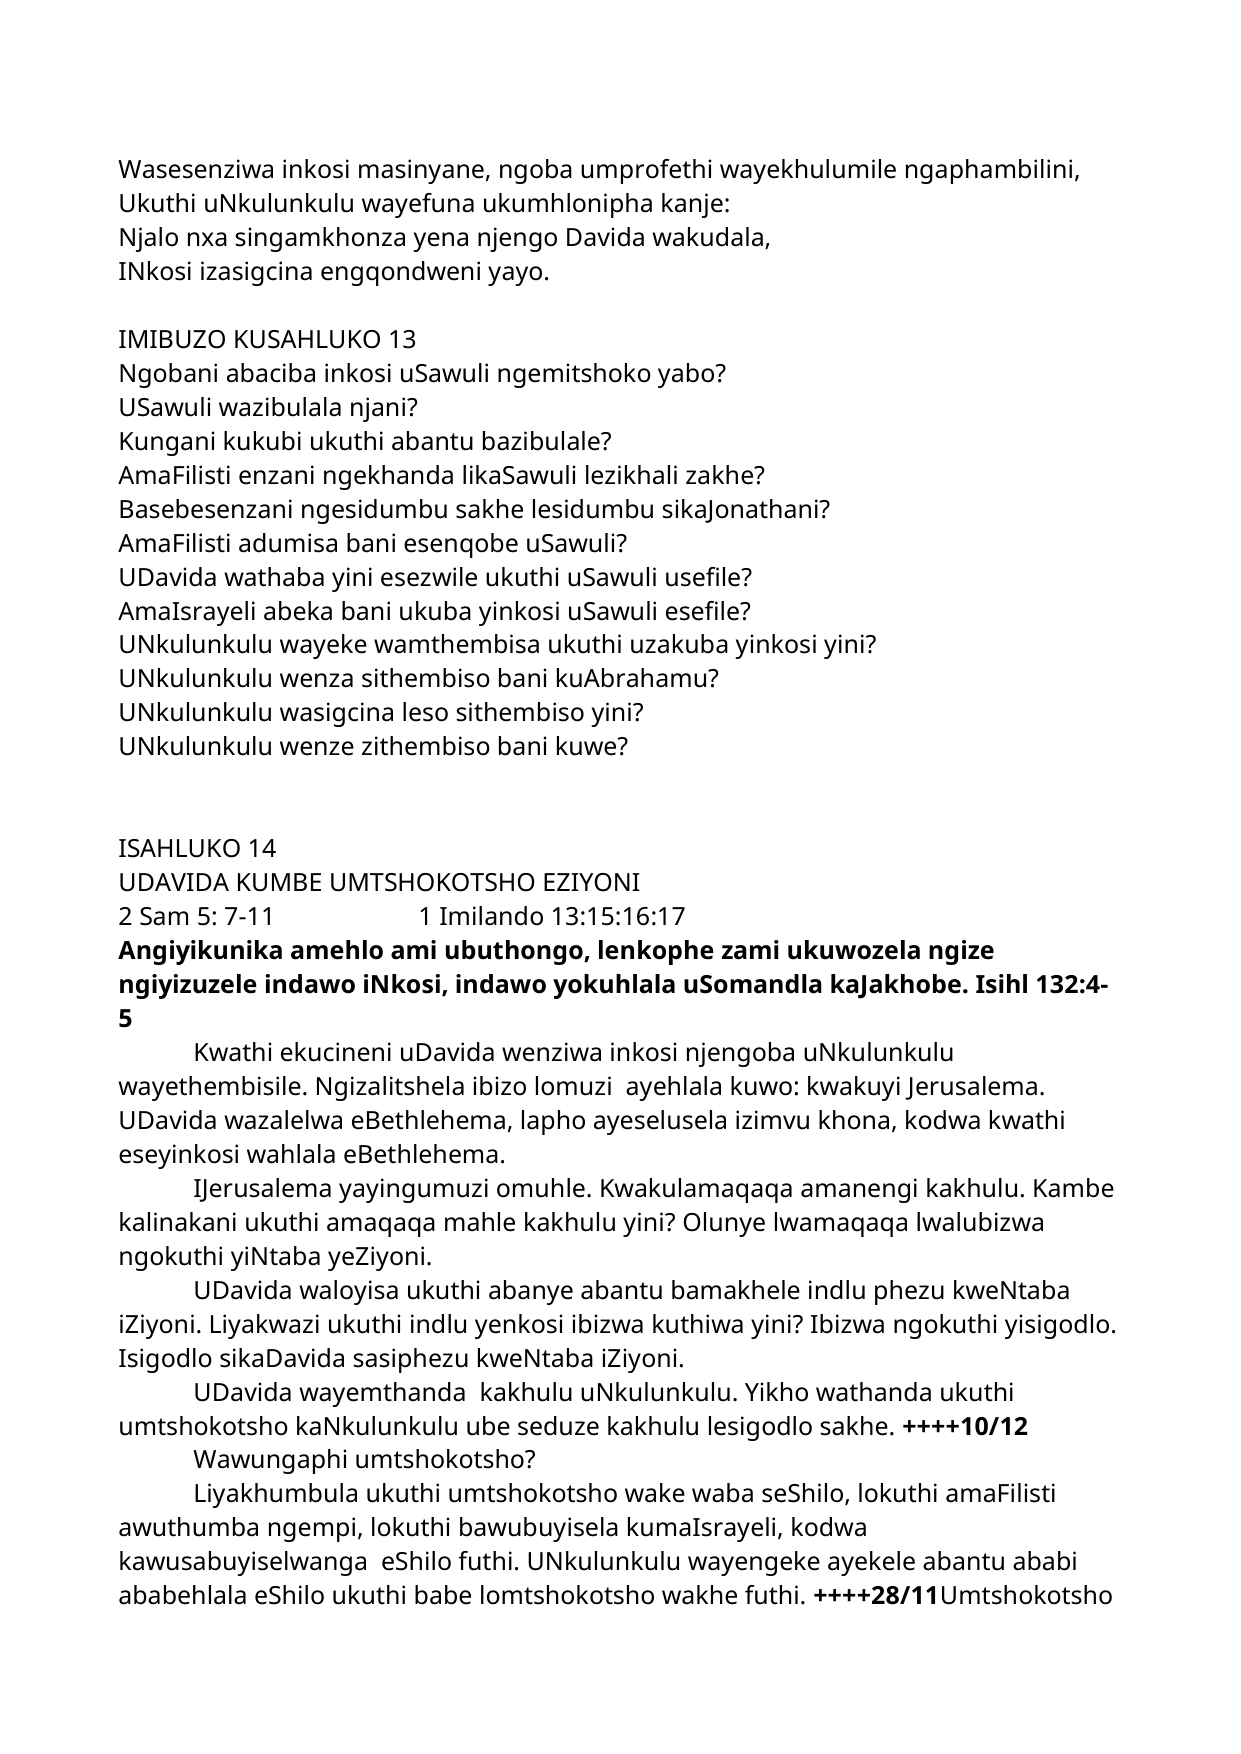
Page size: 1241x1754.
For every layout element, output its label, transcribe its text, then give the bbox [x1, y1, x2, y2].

text Ukuthi uNkulunkulu wayefuna ukumhlonipha kanje: [118, 186, 1122, 220]
text AmaFilisti adumisa bani esenqobe uSawuli? [118, 526, 1122, 559]
text UNkulunkulu wasigcina leso sithembiso yini? [118, 695, 1122, 729]
text USawuli wazibulala njani? [118, 390, 1122, 424]
text UNkulunkulu wenza sithembiso bani kuAbrahamu? [118, 661, 1122, 695]
text Njalo nxa singamkhonza yena njengo Davida wakudala, [118, 220, 1122, 254]
text Liyakhumbula ukuthi umtshokotsho wake waba seShilo, lokuthi amaFilisti awuthumba ngempi, lokuthi bawubuyisela kumaIsrayeli, kodwa kawusabuyiselwanga eShilo futhi. UNkulunkulu wayengeke ayekele abantu ababi ababehlala eShilo ukuthi babe lomtshokotsho wakhe futhi. ++++28/11Umtshokotsho [118, 1476, 1122, 1612]
text Ngobani abaciba inkosi uSawuli ngemitshoko yabo? [118, 356, 1122, 390]
text 2 Sam 5: 7-11 1 Imilando 13:15:16:17 [118, 899, 1122, 933]
text UNkulunkulu wayeke wamthembisa ukuthi uzakuba yinkosi yini? [118, 627, 1122, 661]
text UDAVIDA KUMBE UMTSHOKOTSHO EZIYONI [118, 865, 1122, 899]
text UNkulunkulu wenze zithembiso bani kuwe? [118, 729, 1122, 763]
text UDavida wathaba yini esezwile ukuthi uSawuli usefile? [118, 559, 1122, 593]
text ISAHLUKO 14 [118, 831, 1122, 865]
text UDavida wayemthanda kakhulu uNkulunkulu. Yikho wathanda ukuthi umtshokotsho kaNkulunkulu ube seduze kakhulu lesigodlo sakhe. ++++10/12 [118, 1374, 1122, 1442]
text Kwathi ekucineni uDavida wenziwa inkosi njengoba uNkulunkulu wayethembisile. Ngizalitshela ibizo lomuzi ayehlala kuwo: kwakuyi Jerusalema. UDavida wazalelwa eBethlehema, lapho ayeselusela izimvu khona, kodwa kwathi eseyinkosi wahlala eBethlehema. [118, 1035, 1122, 1171]
text AmaIsrayeli abeka bani ukuba yinkosi uSawuli esefile? [118, 593, 1122, 627]
text Wawungaphi umtshokotsho? [118, 1442, 1122, 1476]
text UDavida waloyisa ukuthi abanye abantu bamakhele indlu phezu kweNtaba iZiyoni. Liyakwazi ukuthi indlu yenkosi ibizwa kuthiwa yini? Ibizwa ngokuthi yisigodlo. Isigodlo sikaDavida sasiphezu kweNtaba iZiyoni. [118, 1273, 1122, 1374]
text Basebesenzani ngesidumbu sakhe lesidumbu sikaJonathani? [118, 492, 1122, 526]
text Kungani kukubi ukuthi abantu bazibulale? [118, 424, 1122, 458]
text IJerusalema yayingumuzi omuhle. Kwakulamaqaqa amanengi kakhulu. Kambe kalinakani ukuthi amaqaqa mahle kakhulu yini? Olunye lwamaqaqa lwalubizwa ngokuthi yiNtaba yeZiyoni. [118, 1171, 1122, 1273]
text IMIBUZO KUSAHLUKO 13 [118, 322, 1122, 356]
text Angiyikunika amehlo ami ubuthongo, lenkophe zami ukuwozela ngize ngiyizuzele indawo iNkosi, indawo yokuhlala uSomandla kaJakhobe. Isihl 132:4-5 [118, 933, 1122, 1035]
text AmaFilisti enzani ngekhanda likaSawuli lezikhali zakhe? [118, 458, 1122, 492]
text Wasesenziwa inkosi masinyane, ngoba umprofethi wayekhulumile ngaphambilini, [118, 152, 1122, 186]
text INkosi izasigcina engqondweni yayo. [118, 254, 1122, 288]
